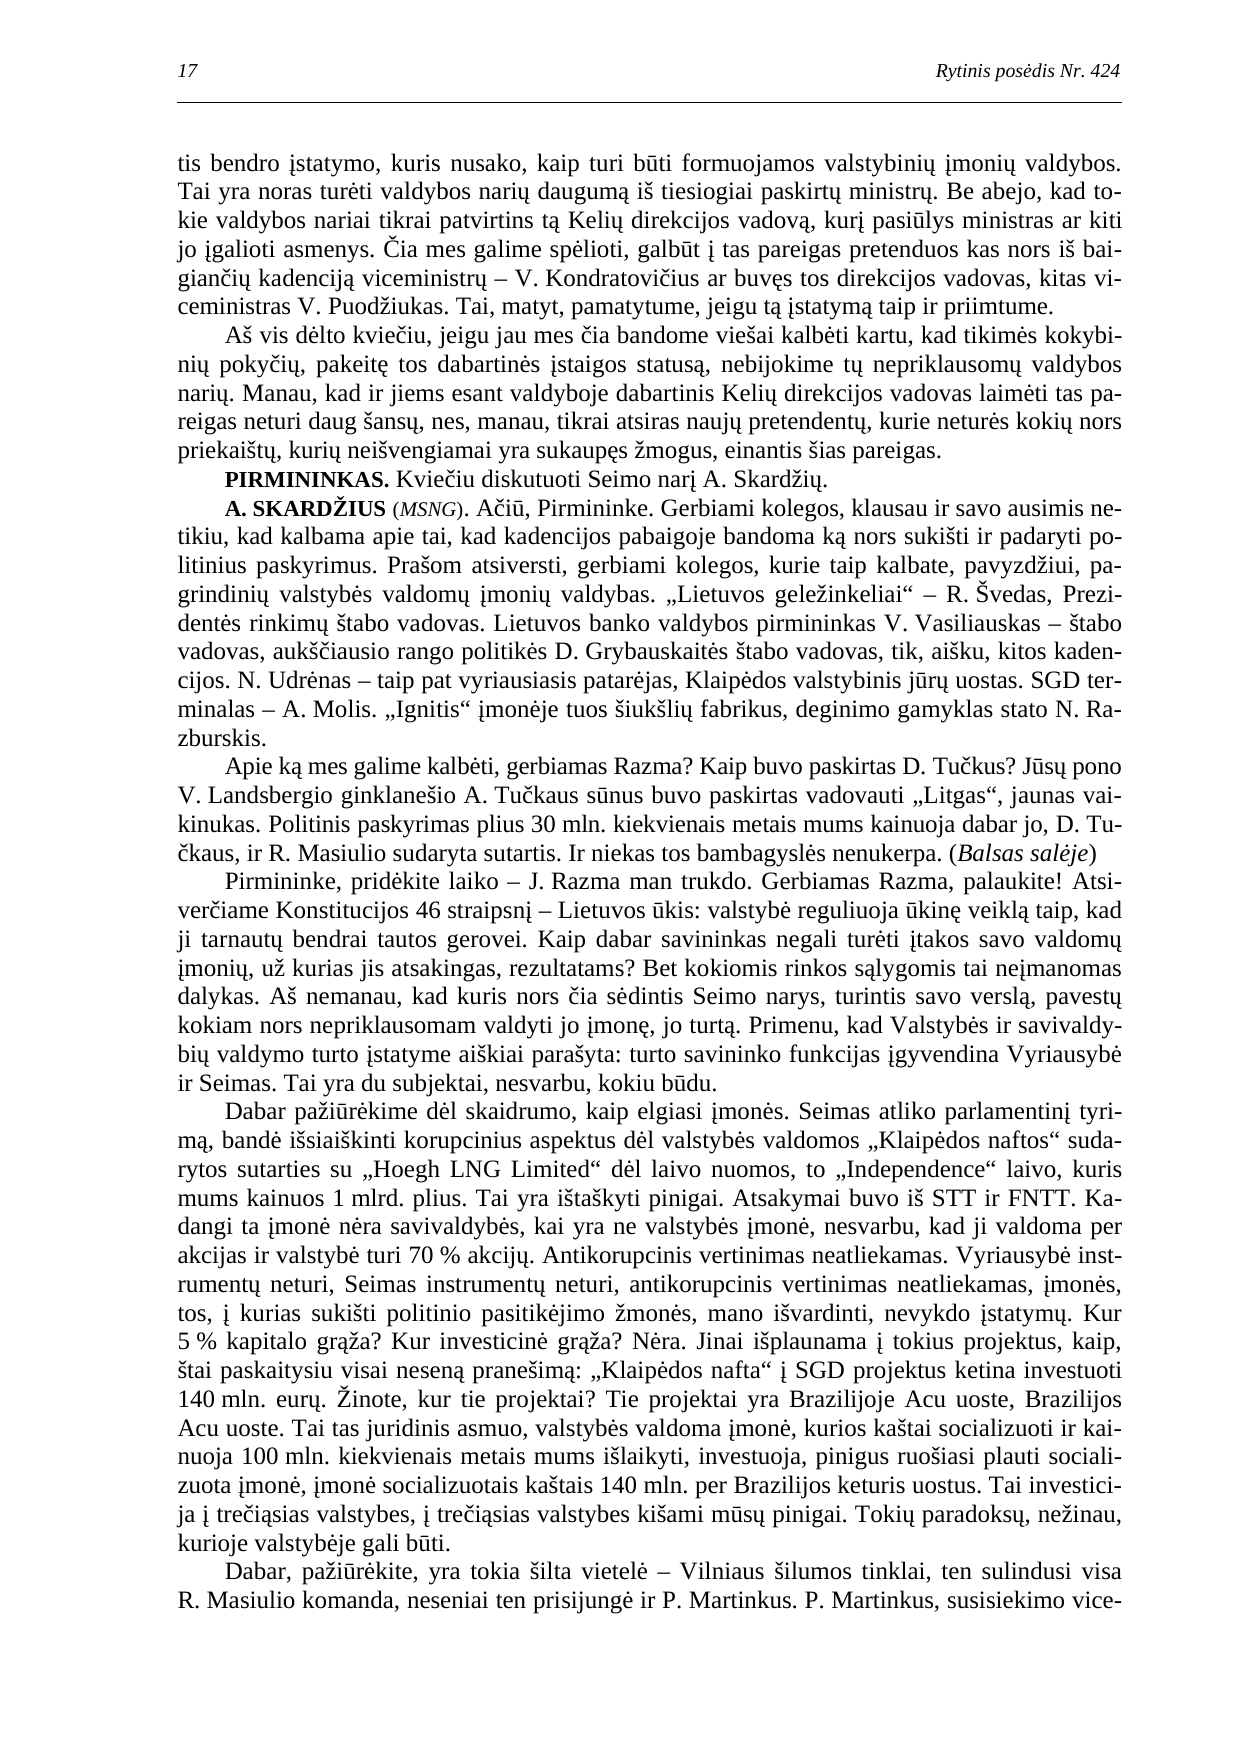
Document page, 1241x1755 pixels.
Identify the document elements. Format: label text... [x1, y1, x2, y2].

text tis ben­dro įsta­ty­mo, ku­ris nu­sa­ko, kaip tu­ri bū­ti for­muo­ja­mos vals­ty­bi­nių įmo­nių val­dy­bos. Tai yra no­ras tu­rė­ti val­dy­bos na­rių dau­gu­mą iš tie­sio­giai pa­skir­tų mi­nist­rų. Be abe­jo, kad to­kie val­dy­bos na­riai tik­rai pa­tvir­tins tą Ke­lių di­rek­ci­jos va­do­vą, ku­rį pa­siū­lys mi­nist­ras ar ki­ti jo įga­lio­ti as­me­nys. Čia mes ga­li­me spė­lio­ti, gal­būt į tas pa­rei­gas pre­ten­duos kas nors iš bai­gian­čių ka­den­ci­ją vi­ce­mi­nist­rų – V. Kon­dra­to­vi­čius ar bu­vęs tos di­rek­ci­jos va­do­vas, ki­tas vi­ce­mi­nist­ras V. Puo­džiu­kas. Tai, ma­tyt, pa­ma­ty­tu­me, jei­gu tą įsta­ty­mą taip ir pri­im­tu­me. [177, 148, 1122, 320]
text Da­bar pa­žiū­rė­ki­me dėl skaid­ru­mo, kaip el­gia­si įmo­nės. Sei­mas at­li­ko par­la­men­ti­nį ty­ri­mą, ban­dė iš­si­aiš­kin­ti ko­rup­ci­nius as­pek­tus dėl vals­ty­bės val­do­mos „Klai­pė­dos naf­tos“ su­da­ry­tos su­tar­ties su „Ho­egh LNG Li­mi­ted“ dėl lai­vo nuo­mos, to „In­de­pen­den­ce“ lai­vo, ku­ris mums kai­nuos 1 mlrd. plius. Tai yra iš­taš­ky­ti pi­ni­gai. At­sa­ky­mai bu­vo iš STT ir FNTT. Ka­dan­gi ta įmo­nė nė­ra sa­vi­val­dy­bės, kai yra ne vals­ty­bės įmo­nė, ne­svar­bu, kad ji val­do­ma per ak­ci­jas ir vals­ty­bė tu­ri 70 % ak­ci­jų. An­ti­ko­rup­ci­nis ver­ti­ni­mas ne­at­lie­ka­mas. Vy­riau­sy­bė in­s­t­ru­men­tų ne­tu­ri, Sei­mas in­stru­men­tų ne­tu­ri, an­ti­ko­rup­ci­nis ver­ti­ni­mas ne­at­lie­ka­mas, įmo­nės, tos, į ku­rias su­kiš­ti po­li­ti­nio pa­si­ti­kė­ji­mo žmo­nės, ma­no iš­var­din­ti, ne­vyk­do įsta­ty­mų. Kur 5 % ka­pi­ta­lo grą­ža? Kur in­ves­ti­ci­nė grą­ža? Nė­ra. Ji­nai iš­plau­na­ma į to­kius pro­jek­tus, kaip, štai pa­skai­ty­siu vi­sai ne­se­ną pra­ne­ši­mą: „Klai­pė­dos naf­ta“ į SGD pro­jek­tus ke­ti­na in­ves­tuo­ti 140 mln. eu­rų. Ži­no­te, kur tie pro­jek­tai? Tie pro­jek­tai yra Bra­zi­li­jo­je Acu uos­te, Bra­zi­li­jos Acu uos­te. Tai tas ju­ri­di­nis as­muo, vals­ty­bės val­do­ma įmo­nė, ku­rios kaš­tai so­cia­li­zuo­ti ir kai­nuo­ja 100 mln. kiek­vie­nais me­tais mums iš­lai­ky­ti, in­ves­tuo­ja, pi­ni­gus ruo­šia­si plau­ti so­cia­li­zuo­ta įmo­nė, įmo­nė so­cia­li­zuo­tais kaš­tais 140 mln. per Bra­zi­li­jos ke­tu­ris uos­tus. Tai in­ves­ti­ci­ja į tre­či­ą­sias vals­ty­bes, į tre­či­ą­sias vals­ty­bes ki­ša­mi mū­sų pi­ni­gai. To­kių pa­ra­dok­sų, ne­ži­nau, ku­rio­je vals­ty­bė­je ga­li bū­ti. [177, 1096, 1122, 1556]
text Pir­mi­nin­ke, pri­dė­ki­te lai­ko – J. Raz­ma man truk­do. Ger­bia­mas Raz­ma, pa­lau­ki­te! At­si­ver­čia­me Kon­sti­tu­ci­jos 46 straips­nį – Lie­tu­vos ūkis: vals­ty­bė re­gu­liuo­ja ūki­nę veik­lą taip, kad ji tar­nau­tų ben­drai tau­tos ge­ro­vei. Kaip da­bar sa­vi­nin­kas ne­ga­li tu­rė­ti įta­kos sa­vo val­do­mų įmo­nių, už ku­rias jis at­sa­kin­gas, re­zul­ta­tams? Bet ko­kio­mis rin­kos są­ly­go­mis tai ne­įma­no­mas da­ly­kas. Aš ne­ma­nau, kad ku­ris nors čia sė­din­tis Sei­mo na­rys, tu­rin­tis sa­vo ver­slą, pa­ves­tų ko­kiam nors ne­pri­klau­so­mam val­dy­ti jo įmo­nę, jo tur­tą. Pri­me­nu, kad Vals­ty­bės ir sa­vi­val­dy­bių val­dy­mo tur­to įsta­ty­me aiš­kiai pa­ra­šy­ta: tur­to sa­vi­nin­ko funk­ci­jas įgy­ven­di­na Vy­riau­sy­bė ir Sei­mas. Tai yra du sub­jek­tai, ne­svar­bu, ko­kiu bū­du. [177, 866, 1122, 1096]
text Aš vis dėl­to kvie­čiu, jei­gu jau mes čia ban­do­me vie­šai kal­bė­ti kar­tu, kad ti­ki­mės ko­ky­bi­nių po­ky­čių, pa­kei­tę tos da­bar­ti­nės įstai­gos sta­tu­są, ne­bi­jo­ki­me tų ne­pri­klau­so­mų val­dy­bos na­rių. Ma­nau, kad ir jiems esant val­dy­bo­je da­bar­ti­nis Ke­lių di­rek­ci­jos va­do­vas lai­mė­ti tas pa­rei­gas ne­tu­ri daug šan­sų, nes, ma­nau, tik­rai at­si­ras nau­jų pre­ten­den­tų, ku­rie ne­tu­rės ko­kių nors prie­kaiš­tų, ku­rių ne­iš­ven­gia­mai yra su­kau­pęs žmo­gus, ei­nan­tis šias pa­rei­gas. [177, 320, 1122, 464]
text PIRMININKAS. Kvie­čiu dis­ku­tuo­ti Sei­mo na­rį A. Skar­džių. [177, 464, 1122, 493]
text Da­bar, pa­žiū­rė­ki­te, yra to­kia šil­ta vie­te­lė – Vil­niaus ši­lu­mos tin­klai, ten su­lin­du­si vi­sa R. Ma­siu­lio ko­man­da, ne­se­niai ten pri­si­jun­gė ir P. Mar­tin­kus. P. Mar­tin­kus, su­si­sie­ki­mo vi­ce­ [177, 1556, 1122, 1614]
text A. SKARDŽIUS (MSNG). Ačiū, Pir­mi­nin­ke. Ger­bia­mi ko­le­gos, klau­sau ir sa­vo au­si­mis ne­ti­kiu, kad kal­ba­ma apie tai, kad ka­den­ci­jos pa­bai­go­je ban­do­ma ką nors su­kiš­ti ir pa­da­ry­ti po­liti­nius pa­sky­ri­mus. Pra­šom at­si­vers­ti, ger­bia­mi ko­le­gos, ku­rie taip kal­ba­te, pa­vyz­džiui, pa­grin­di­nių vals­ty­bės val­do­mų įmo­nių val­dy­bas. „Lie­tu­vos ge­le­žin­ke­liai“ – R. Šve­das, Pre­zi­den­tės rin­ki­mų šta­bo va­do­vas. Lie­tu­vos ban­ko val­dy­bos pir­mi­nin­kas V. Va­si­liaus­kas – šta­bo va­do­vas, aukš­čiau­sio ran­go po­li­ti­kės D. Gry­baus­kai­tės šta­bo va­do­vas, tik, aiš­ku, ki­tos ka­den­ci­jos. N. Ud­rė­nas – taip pat vy­riau­sia­sis pa­ta­rė­jas, Klai­pė­dos vals­ty­bi­nis jū­rų uos­tas. SGD ter­mi­na­las – A. Mo­lis. „Ig­ni­tis“ įmo­nė­je tuos šiukš­lių fab­ri­kus, de­gi­ni­mo ga­myk­las sta­to N. Ra­zburs­kis. [177, 493, 1122, 751]
text Apie ką mes ga­li­me kal­bė­ti, ger­bia­mas Raz­ma? Kaip bu­vo pa­skir­tas D. Tuč­kus? Jū­sų po­no V. Land­sber­gio gin­kla­ne­šio A. Tuč­kaus sū­nus bu­vo pa­skir­tas va­do­vau­ti „Lit­gas“, jau­nas vai­ki­nu­kas. Po­li­ti­nis pa­sky­ri­mas plius 30 mln. kiek­vie­nais me­tais mums kai­nuo­ja da­bar jo, D. Tu­čkaus, ir R. Ma­siu­lio su­da­ry­ta su­tar­tis. Ir nie­kas tos bam­ba­gys­lės ne­nu­ker­pa. (Bal­sas salė­je) [177, 751, 1122, 866]
